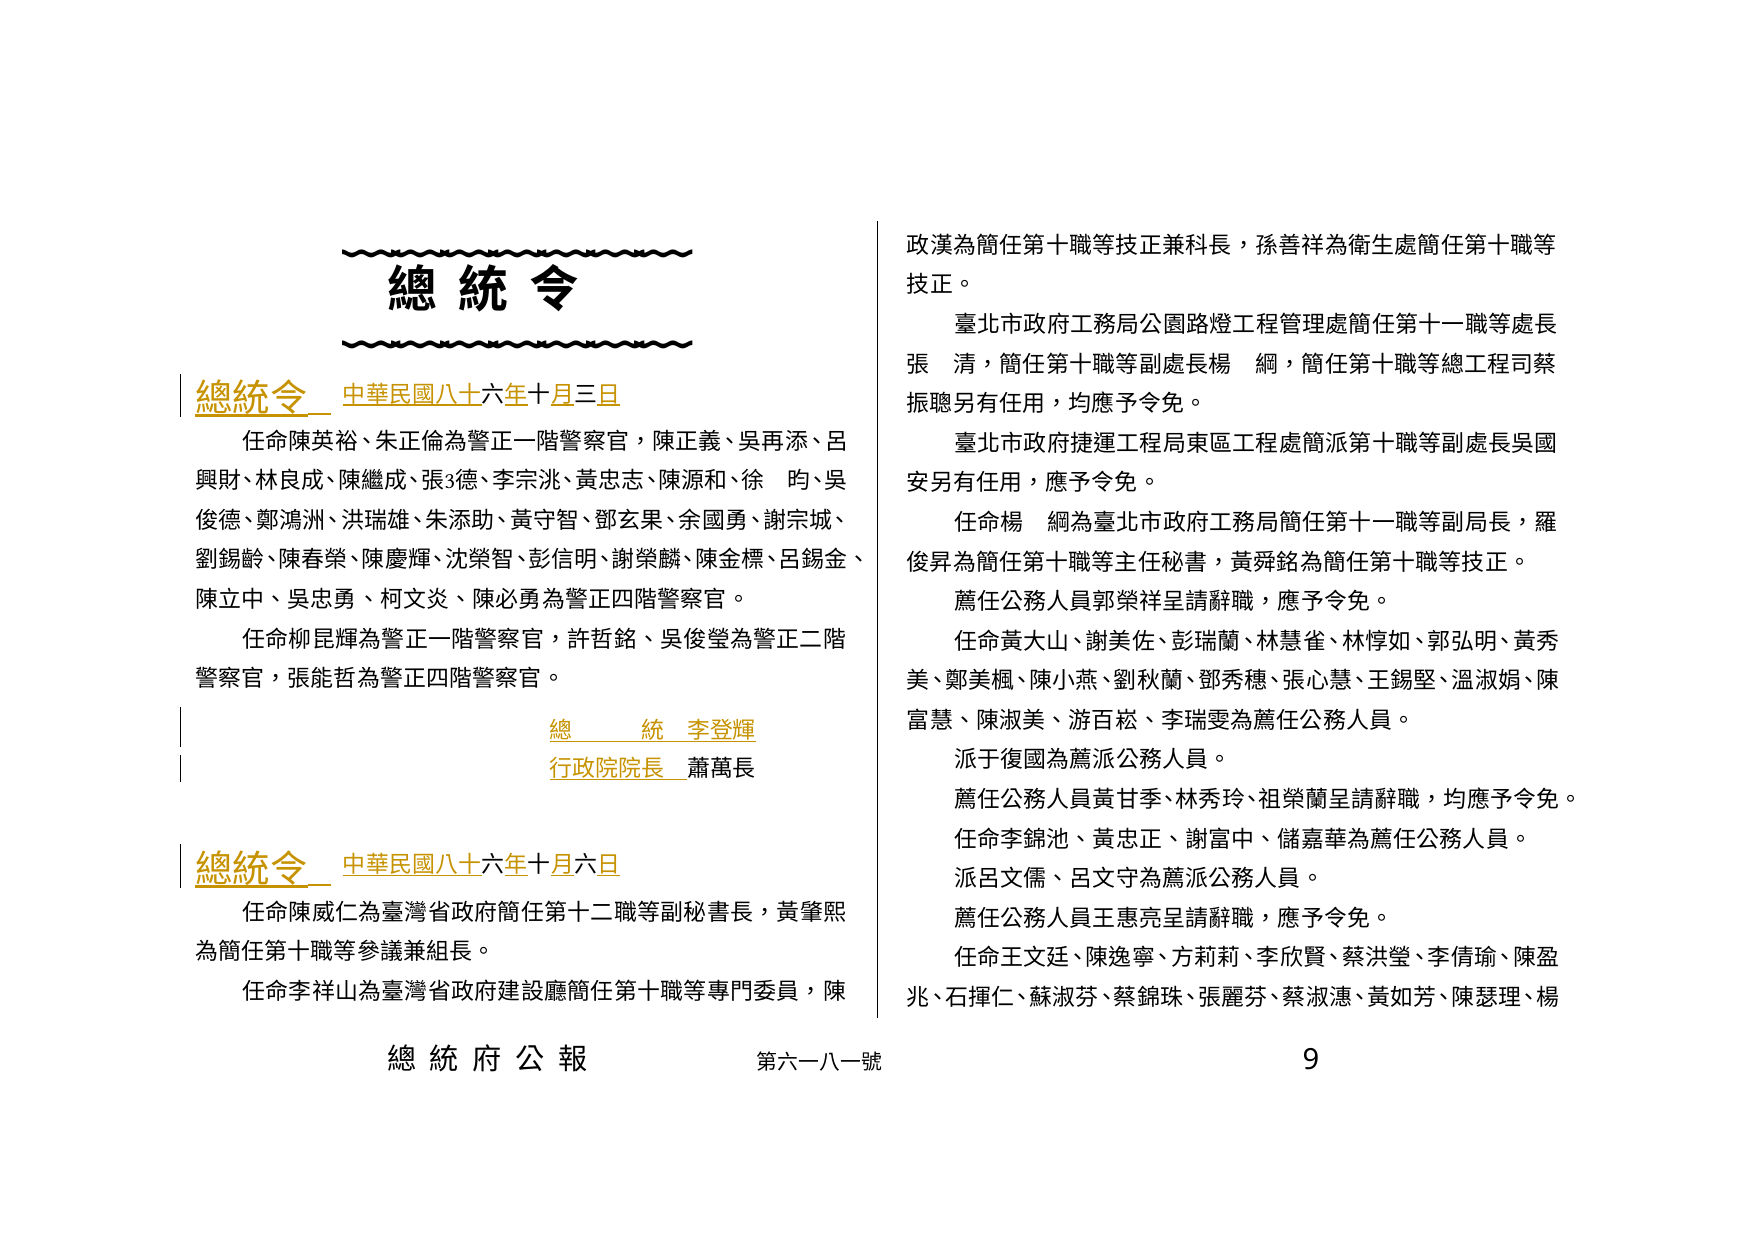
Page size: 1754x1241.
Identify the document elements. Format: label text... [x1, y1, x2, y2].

text 任命黃大山、謝美佐、彭瑞蘭、林慧雀、林惇如、郭弘明、黃秀美、鄭美楓、陳小燕、劉秋蘭、鄧秀穗、張心慧、王錫堅、溫淑娟、陳富慧、陳淑美、游百崧、李瑞雯為薦任公務人員。 [907, 617, 1559, 736]
table_cell [192, 259, 340, 324]
table_cell 中華民國八十六年十月三日 [340, 374, 852, 417]
text 任命王文廷、陳逸寧、方莉莉、李欣賢、蔡洪瑩、李倩瑜、陳盈兆、石揮仁、蘇淑芬、蔡錦珠、張麗芬、蔡淑潓、黃如芳、陳瑟理、楊 [907, 934, 1559, 1013]
text 任命楊 綱為臺北市政府工務局簡任第十一職等副局長，羅俊昇為簡任第十職等主任秘書，黃舜銘為簡任第十職等技正。 [907, 499, 1559, 578]
text 薦任公務人員郭榮祥呈請辭職，應予令免。 [907, 578, 1559, 617]
text 臺北市政府工務局公園路燈工程管理處簡任第十一職等處長張 清，簡任第十職等副處長楊 綱，簡任第十職等總工程司蔡振聰另有任用，均應予令免。 [907, 301, 1559, 419]
text 政漢為簡任第十職等技正兼科長，孫善祥為衛生處簡任第十職等技正。 [907, 222, 1559, 301]
text 任命李祥山為臺灣省政府建設廳簡任第十職等專門委員，陳 [195, 967, 847, 1007]
text 任命李錦池、黃忠正、謝富中、儲嘉華為薦任公務人員。 [907, 815, 1559, 855]
text 總 統 李登輝 [195, 707, 847, 747]
text 任命陳英裕、朱正倫為警正一階警察官，陳正義、吳再添、呂興財、林良成、陳繼成、張德、李宗洮、黃忠志、陳源和、徐 昀、吳俊德、鄭鴻洲、洪瑞雄、朱添助、黃守智、鄧玄果、余國勇、謝宗城、劉錫齡、陳春榮、陳慶輝、沈榮智、彭信明、謝榮麟、陳金標、呂錫金、陳立中、吳忠勇、柯文炎、陳必勇為警正四階警察官。 [195, 417, 847, 615]
text 薦任公務人員黃甘季、林秀玲、祖榮蘭呈請辭職，均應予令免。 [907, 776, 1559, 815]
text 任命陳威仁為臺灣省政府簡任第十二職等副秘書長，黃肇熙為簡任第十職等參議兼組長。 [195, 888, 847, 967]
table_header 中華民國八十六年十月六日 [340, 845, 852, 888]
table_header [192, 222, 340, 259]
table_header ﹏﹏﹏﹏﹏﹏﹏ [340, 222, 852, 259]
text 行政院院長 蕭萬長 [195, 755, 847, 782]
table_header 總統令 [192, 845, 340, 888]
table_cell 總統令 [340, 259, 852, 324]
table_cell ﹏﹏﹏﹏﹏﹏﹏ [340, 324, 852, 374]
text 派于復國為薦派公務人員。 [907, 736, 1559, 776]
table_cell 總統令 [192, 374, 340, 417]
text 任命柳昆輝為警正一階警察官，許哲銘、吳俊瑩為警正二階警察官，張能哲為警正四階警察官。 [195, 615, 847, 694]
text 臺北市政府捷運工程局東區工程處簡派第十職等副處長吳國安另有任用，應予令免。 [907, 419, 1559, 499]
table_cell [192, 324, 340, 374]
text 薦任公務人員王惠亮呈請辭職，應予令免。 [907, 894, 1559, 934]
text 派呂文儒、呂文守為薦派公務人員。 [907, 855, 1559, 894]
